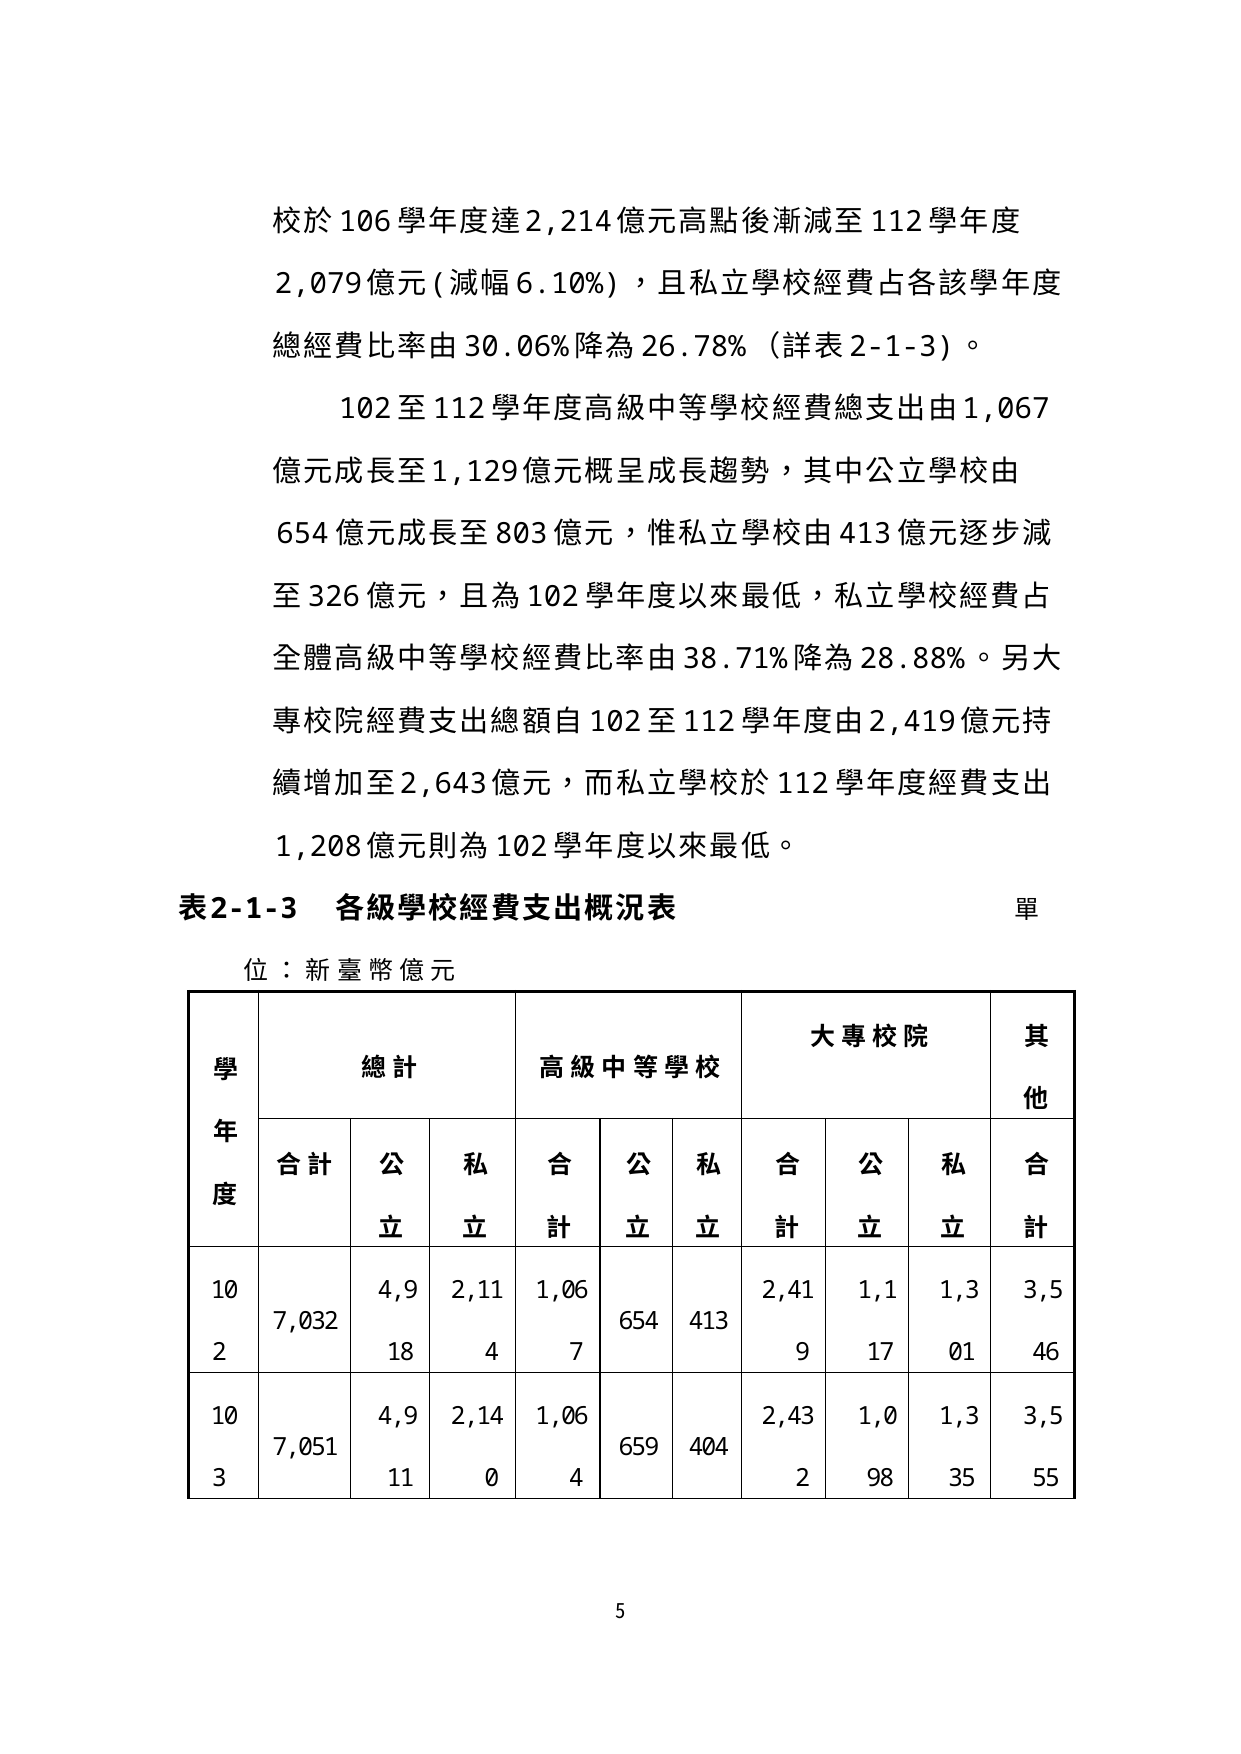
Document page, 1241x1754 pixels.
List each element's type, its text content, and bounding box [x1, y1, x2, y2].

table_header 其他 [991, 993, 1073, 1118]
table_cell 合計 [742, 1119, 825, 1246]
text 校於106學年度達2,214億元高點後漸減至112學年度2,079億元(減幅6.10%)，且私立學校經費占各該學年度總經費比率由30.06%降為26.78%（詳表2-1-3)。 [266, 177, 1063, 365]
table_cell 1,335 [909, 1373, 990, 1498]
table_cell 公立 [351, 1119, 429, 1246]
table_cell 659 [601, 1373, 672, 1498]
table_cell 合計 [516, 1119, 599, 1246]
table_cell 3,555 [991, 1373, 1073, 1498]
table_cell 2,432 [742, 1373, 825, 1498]
table_cell 3,546 [991, 1247, 1073, 1372]
table_cell 公立 [826, 1119, 908, 1246]
table_cell 1,067 [516, 1247, 599, 1372]
table_header 高級中等學校 [516, 993, 741, 1118]
table_header 學年度 [190, 993, 258, 1246]
table_cell 4,911 [351, 1373, 429, 1498]
table_cell 合計 [991, 1119, 1073, 1246]
table_cell 7,032 [259, 1247, 350, 1372]
table_cell 2,419 [742, 1247, 825, 1372]
table_cell 654 [601, 1247, 672, 1372]
table_cell 404 [673, 1373, 741, 1498]
table_cell 7,051 [259, 1373, 350, 1498]
text 表2-1-3 各級學校經費支出概況表 單位：新臺幣億元 [173, 865, 1065, 990]
table_cell 2,114 [430, 1247, 515, 1372]
table_header 大專校院 [742, 993, 990, 1118]
table_cell 私立 [430, 1119, 515, 1246]
text 102至112學年度高級中等學校經費總支出由1,067億元成長至1,129億元概呈成長趨勢，其中公立學校由654億元成長至803億元，惟私立學校由413億元逐步減至326億元，且為102學年度以來最低，私立學校經費占全體高級中等學校經費比率由38.71%降為28.88%。另大專校院經費支出總額自102至112學年度由2,419億元持續增加至2,643億元，而私立學校於112學年度經費支出1,208億元則為102學年度以來最低。 [266, 365, 1063, 865]
table_cell 1,301 [909, 1247, 990, 1372]
table_cell 私立 [673, 1119, 741, 1246]
table_cell 413 [673, 1247, 741, 1372]
table_cell 1,117 [826, 1247, 908, 1372]
table_cell 4,918 [351, 1247, 429, 1372]
table_cell 102 [190, 1247, 258, 1372]
table_cell 103 [190, 1373, 258, 1498]
table_cell 合計 [259, 1119, 350, 1246]
table_cell 1,098 [826, 1373, 908, 1498]
table_header 總計 [259, 993, 515, 1118]
table_cell 私立 [909, 1119, 990, 1246]
table_cell 1,064 [516, 1373, 599, 1498]
table_cell 公立 [601, 1119, 672, 1246]
table_cell 2,140 [430, 1373, 515, 1498]
